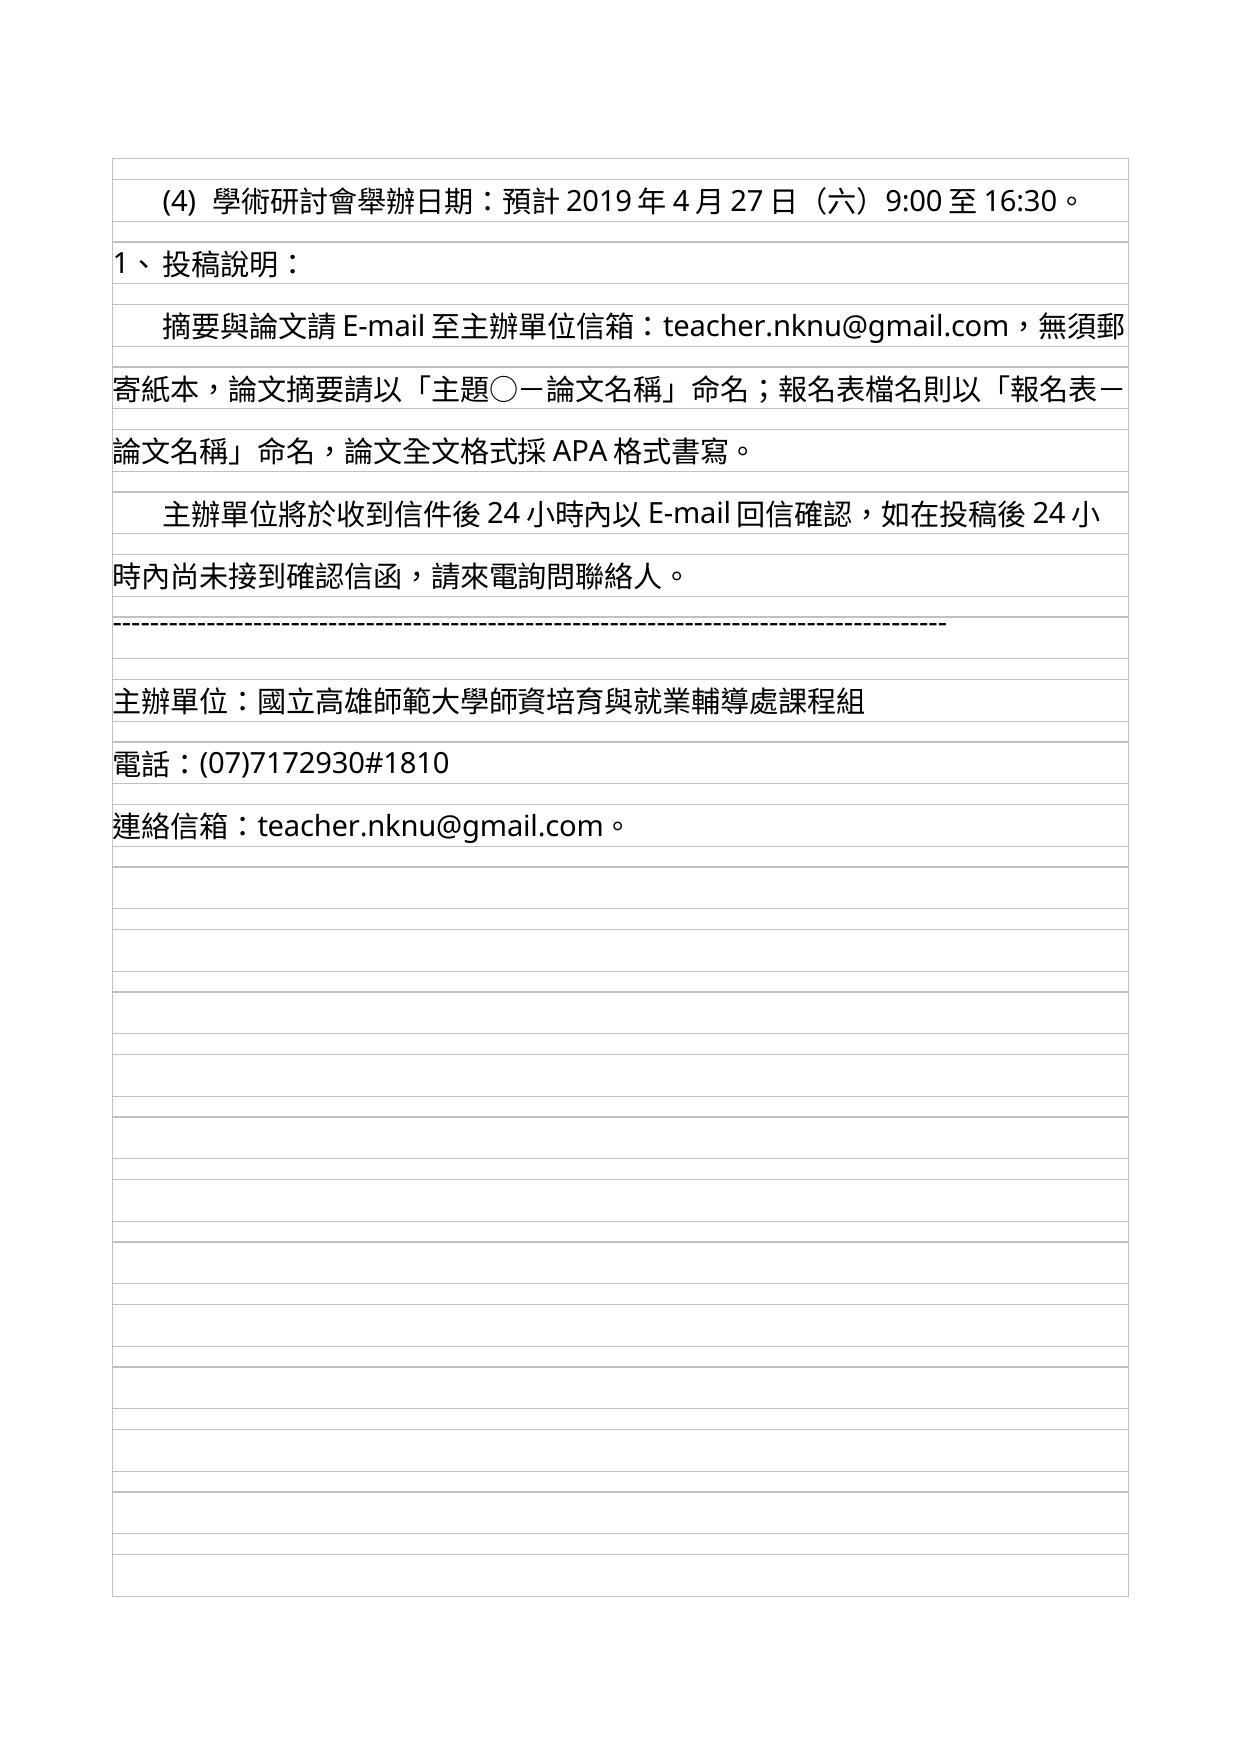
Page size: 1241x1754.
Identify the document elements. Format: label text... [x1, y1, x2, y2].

text 主辦單位：國立高雄師範大學師資培育與就業輔導處課程組 [113, 680, 1128, 721]
text 論文名稱」命名，論文全文格式採APA格式書寫。 [113, 430, 1128, 471]
text ----------------------------------------------------------------------------------------- [113, 618, 1128, 642]
list 投稿說明： [113, 243, 1128, 283]
text 寄紙本，論文摘要請以「主題○－論文名稱」命名；報名表檔名則以「報名表－ [113, 368, 1128, 408]
text [113, 284, 1128, 304]
text [113, 722, 1128, 741]
text [113, 659, 1128, 679]
text [113, 409, 1128, 429]
text 電話：(07)7172930#1810 [113, 743, 1128, 783]
text [113, 784, 1128, 804]
text [113, 472, 1128, 491]
text 連絡信箱：teacher.nknu@gmail.com。 [113, 805, 1128, 846]
list [162, 159, 1128, 179]
text 時內尚未接到確認信函，請來電詢問聯絡人。 [113, 555, 1128, 596]
text 主辦單位將於收到信件後24小時內以E-mail回信確認，如在投稿後24小 [113, 493, 1128, 533]
list [113, 222, 1128, 241]
text 摘要與論文請E-mail至主辦單位信箱：teacher.nknu@gmail.com，無須郵 [113, 305, 1128, 346]
text ----------------------------------------------------------------------------------------- [113, 597, 1128, 616]
text [113, 347, 1128, 366]
list 學術研討會舉辦日期：預計2019年4月27日（六）9:00至16:30。 [162, 180, 1128, 221]
text [113, 534, 1128, 554]
